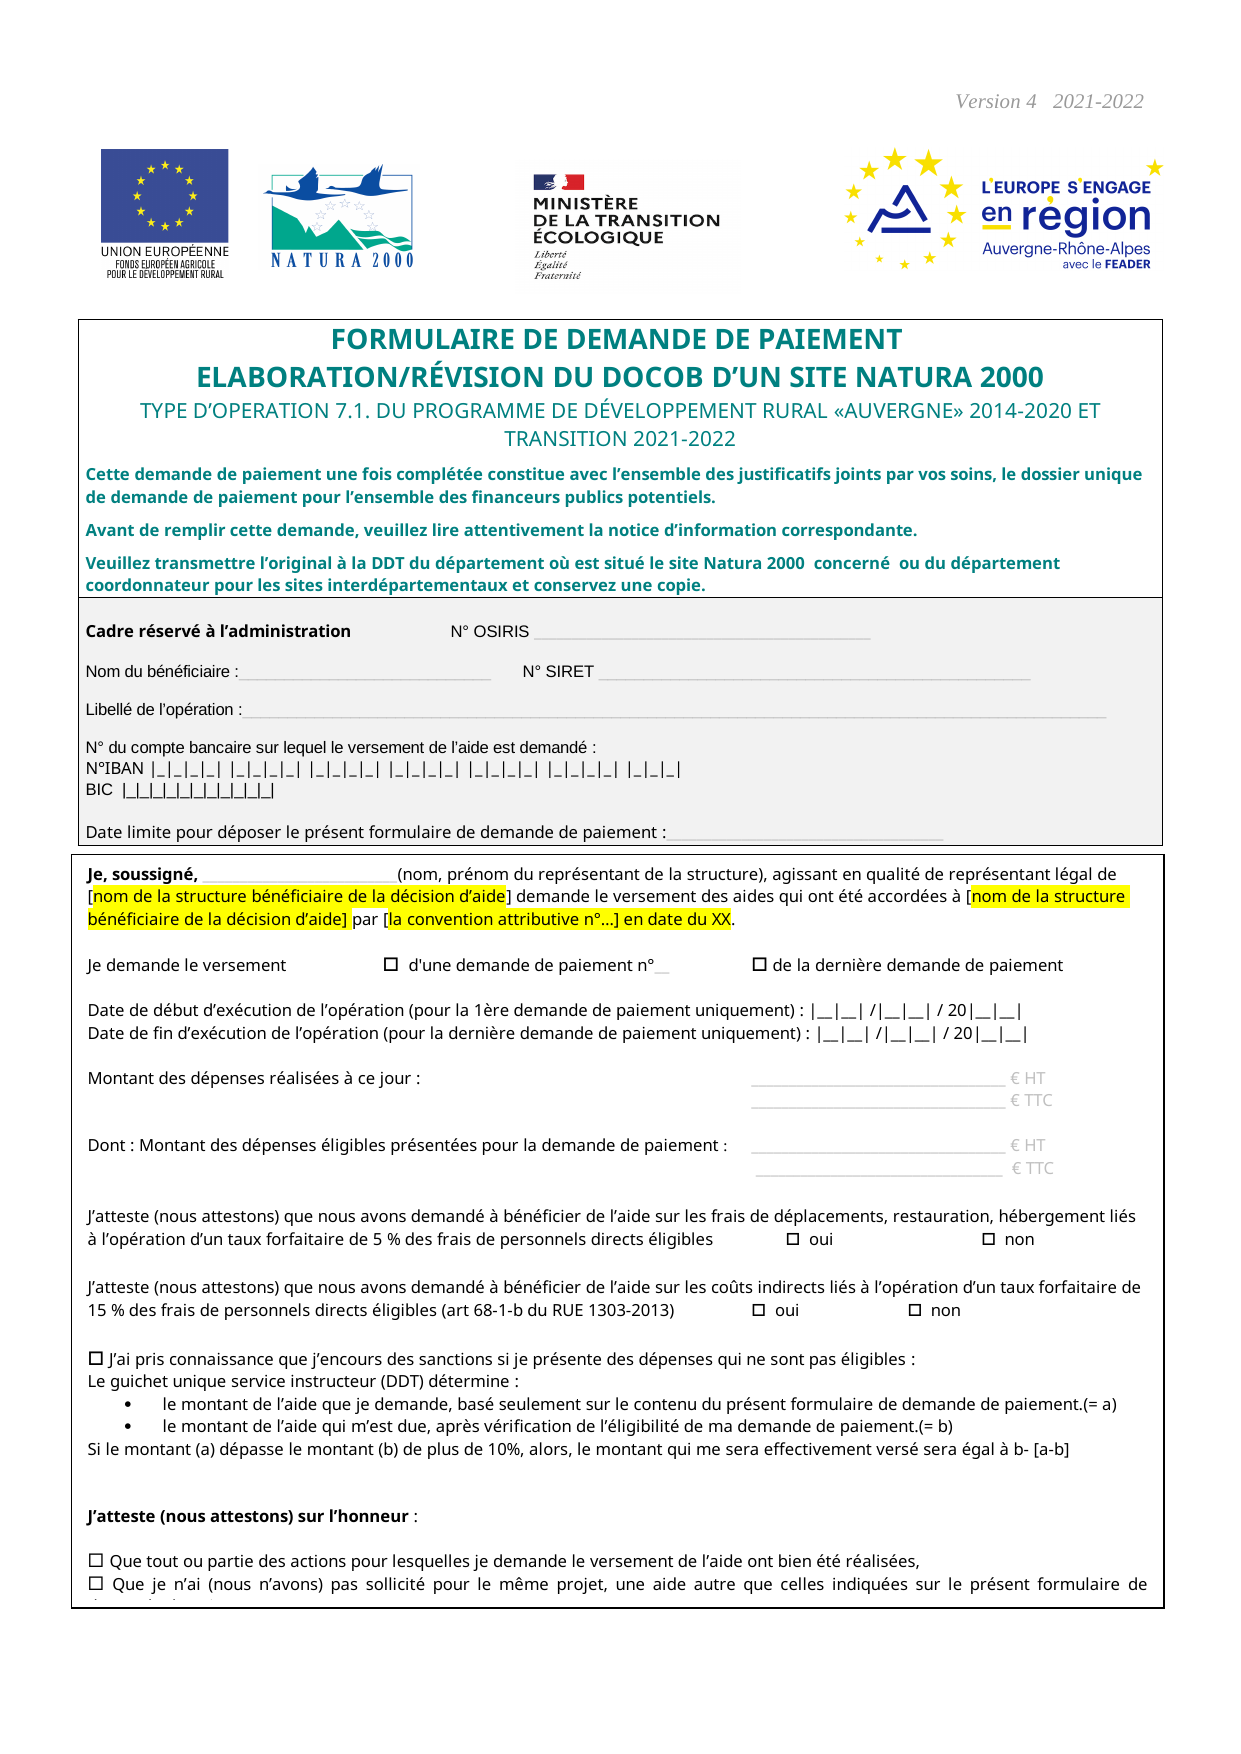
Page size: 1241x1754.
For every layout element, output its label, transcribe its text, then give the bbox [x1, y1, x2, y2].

text Si le montant (a) dépasse le montant (b) de plus de 10%, alors, le montant qui me sera effectivement versé sera égal à b- [a-b] [87, 1437, 1148, 1460]
table_header [79, 142, 243, 313]
table_header [457, 142, 658, 313]
text Le guichet unique service instructeur (DDT) détermine : [87, 1370, 1148, 1392]
text Date de début d’exécution de l’opération (pour la 1ère demande de paiement uniquement) : |__|__| /|__|__| / 20|__|__| [87, 999, 1148, 1022]
picture [258, 164, 420, 270]
text Je, soussigné, __________________________(nom, prénom du représentant de la structure), agissant en qualité de représentant légal de [nom de la structure bénéficiaire de la décision d’aide] demande le versement des aides qui ont été accordées à [nom de la structure bénéficiaire de la décision d’aide] par [la convention attributive n°…] en date du XX. [87, 863, 1148, 930]
text __________________________________ € TTC [87, 1089, 1148, 1112]
text Je demande le versement  d'une demande de paiement n°__  de la dernière demande de paiement [87, 954, 1148, 977]
table_header [427, 142, 457, 313]
table_header [842, 142, 1161, 313]
picture [101, 149, 229, 278]
text J’atteste (nous attestons) que nous avons demandé à bénéficier de l’aide sur les frais de déplacements, restauration, hébergement liés à l’opération d’un taux forfaitaire de 5 % des frais de personnels directs éligibles o oui o non [87, 1205, 1148, 1250]
text  J’ai pris connaissance que j’encours des sanctions si je présente des dépenses qui ne sont pas éligibles : [87, 1347, 1148, 1370]
list le montant de l’aide que je demande, basé seulement sur le contenu du présent formulaire de demande de paiement.(= a) [125, 1392, 1148, 1415]
picture [515, 159, 742, 294]
text J’atteste (nous attestons) sur l’honneur : [87, 1505, 1148, 1527]
table_cell Cette demande de paiement une fois complétée constitue avec l’ensemble des justificatifs joints par vos soins, le dossier unique de demande de paiement pour l’ensemble des financeurs publics potentiels. Avant de remplir cette demande, veuillez lire attentivement la notice d’information correspondante. Veuillez transmettre l’original à la DDT du département où est situé le site Natura 2000 concerné ou du département coordonnateur pour les sites interdépartementaux et conservez une copie. [79, 453, 1162, 597]
text J’atteste (nous attestons) que nous avons demandé à bénéficier de l’aide sur les coûts indirects liés à l’opération d’un taux forfaitaire de 15 % des frais de personnels directs éligibles (art 68-1-b du RUE 1303-2013) o oui o non [87, 1276, 1148, 1321]
text _________________________________ € TTC [87, 1157, 1148, 1179]
text Montant des dépenses réalisées à ce jour : __________________________________ € HT [87, 1067, 1148, 1089]
table_cell Cadre réservé à l’administration N° OSIRIS _____________________________________________ Nom du bénéficiaire :____________________________ N° SIRET ________________________________________________ Libellé de l’opération :________________________________________________________________________________________________ N° du compte bancaire sur lequel le versement de l’aide est demandé : N°IBAN |_|_|_|_| |_|_|_|_| |_|_|_|_| |_|_|_|_| |_|_|_|_| |_|_|_|_| |_|_|_| BIC |_|_|_|_|_|_|_|_|_|_|_| Date limite pour déposer le présent formulaire de demande de paiement :_____________________________________ [79, 598, 1162, 845]
table_header [812, 142, 842, 313]
table_header [658, 142, 812, 313]
text  Que je n’ai (nous n’avons) pas sollicité pour le même projet, une aide autre que celles indiquées sur le présent formulaire de demande de paiement, [87, 1572, 1148, 1600]
text Date de fin d’exécution de l’opération (pour la dernière demande de paiement uniquement) : |__|__| /|__|__| / 20|__|__| [87, 1022, 1148, 1044]
table_header [243, 142, 251, 313]
list le montant de l’aide qui m’est due, après vérification de l’éligibilité de ma demande de paiement.(= b) [125, 1415, 1148, 1437]
table_header [251, 142, 427, 313]
text Dont : Montant des dépenses éligibles présentées pour la demande de paiement : __________________________________ € HT [87, 1134, 1148, 1157]
table_header Formulaire de demande de paiement elaboration/révision du DOCOB d’un site Natura 2000 Type d’operation 7.1. du programme de développement rural «AUVERGNE» 2014-2020 ET TRANSITION 2021-2022 [79, 320, 1162, 453]
text  Que tout ou partie des actions pour lesquelles je demande le versement de l’aide ont bien été réalisées, [87, 1550, 1148, 1572]
